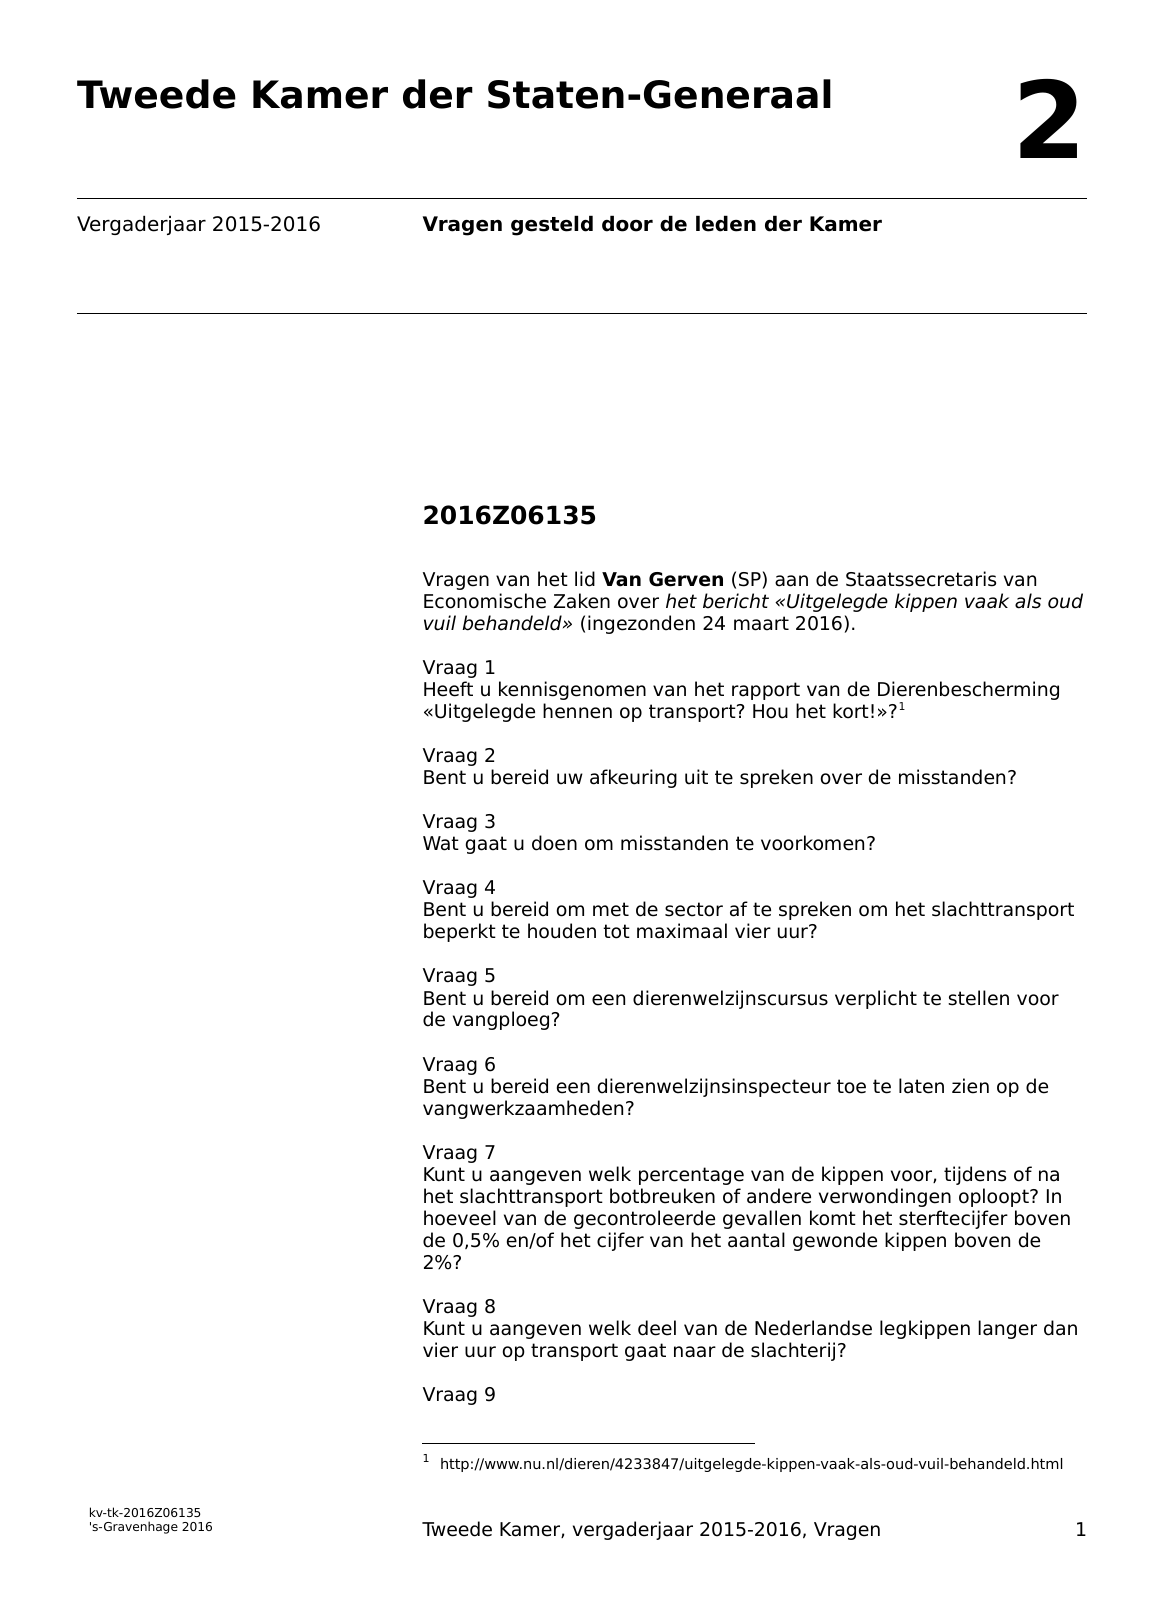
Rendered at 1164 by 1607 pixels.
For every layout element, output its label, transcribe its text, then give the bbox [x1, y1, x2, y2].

text Kunt u aangeven welk deel van de Nederlandse legkippen langer dan vier uur op transport gaat naar de slachterij? [422, 1318, 1087, 1362]
table_header 2 [886, 59, 1087, 198]
text Vraag 8 [422, 1296, 1087, 1318]
text Vragen van het lid Van Gerven (SP) aan de Staatssecretaris van Economische Zaken over het bericht «Uitgelegde kippen vaak als oud vuil behandeld» (ingezonden 24 maart 2016). [422, 569, 1087, 635]
text Kunt u aangeven welk percentage van de kippen voor, tijdens of na het slachttransport botbreuken of andere verwondingen oploopt? In hoeveel van de gecontroleerde gevallen komt het sterftecijfer boven de 0,5% en/of het cijfer van het aantal gewonde kippen boven de 2%? [422, 1164, 1087, 1273]
table_header Tweede Kamer der Staten-Generaal [77, 59, 886, 198]
text Bent u bereid om een dierenwelzijnscursus verplicht te stellen voor de vangploeg? [422, 987, 1087, 1031]
text Vraag 9 [422, 1384, 1087, 1406]
text Vraag 2 [422, 745, 1087, 767]
text Wat gaat u doen om misstanden te voorkomen? [422, 833, 1087, 855]
text 's-Gravenhage 2016 [88, 1520, 323, 1534]
text http://www.nu.nl/dieren/4233847/uitgelegde-kippen-vaak-als-oud-vuil-behandeld.html [422, 1452, 1087, 1474]
text Heeft u kennisgenomen van het rapport van de Dierenbescherming «Uitgelegde hennen op transport? Hou het kort!»? [422, 679, 1087, 723]
table_cell Vergaderjaar 2015-2016 [77, 199, 422, 313]
text Bent u bereid uw afkeuring uit te spreken over de misstanden? [422, 767, 1087, 789]
table_cell Vragen gesteld door de leden der Kamer [422, 199, 1087, 313]
text Vraag 4 [422, 877, 1087, 899]
text Vraag 6 [422, 1053, 1087, 1076]
text Vraag 1 [422, 657, 1087, 679]
text 2016Z06135 [422, 501, 1087, 531]
text Vraag 3 [422, 811, 1087, 833]
text Vraag 5 [422, 965, 1087, 987]
text Vraag 7 [422, 1142, 1087, 1164]
text Bent u bereid een dierenwelzijnsinspecteur toe te laten zien op de vangwerkzaamheden? [422, 1076, 1087, 1119]
text Bent u bereid om met de sector af te spreken om het slachttransport beperkt te houden tot maximaal vier uur? [422, 899, 1087, 943]
text kv-tk-2016Z06135 [88, 1506, 323, 1520]
